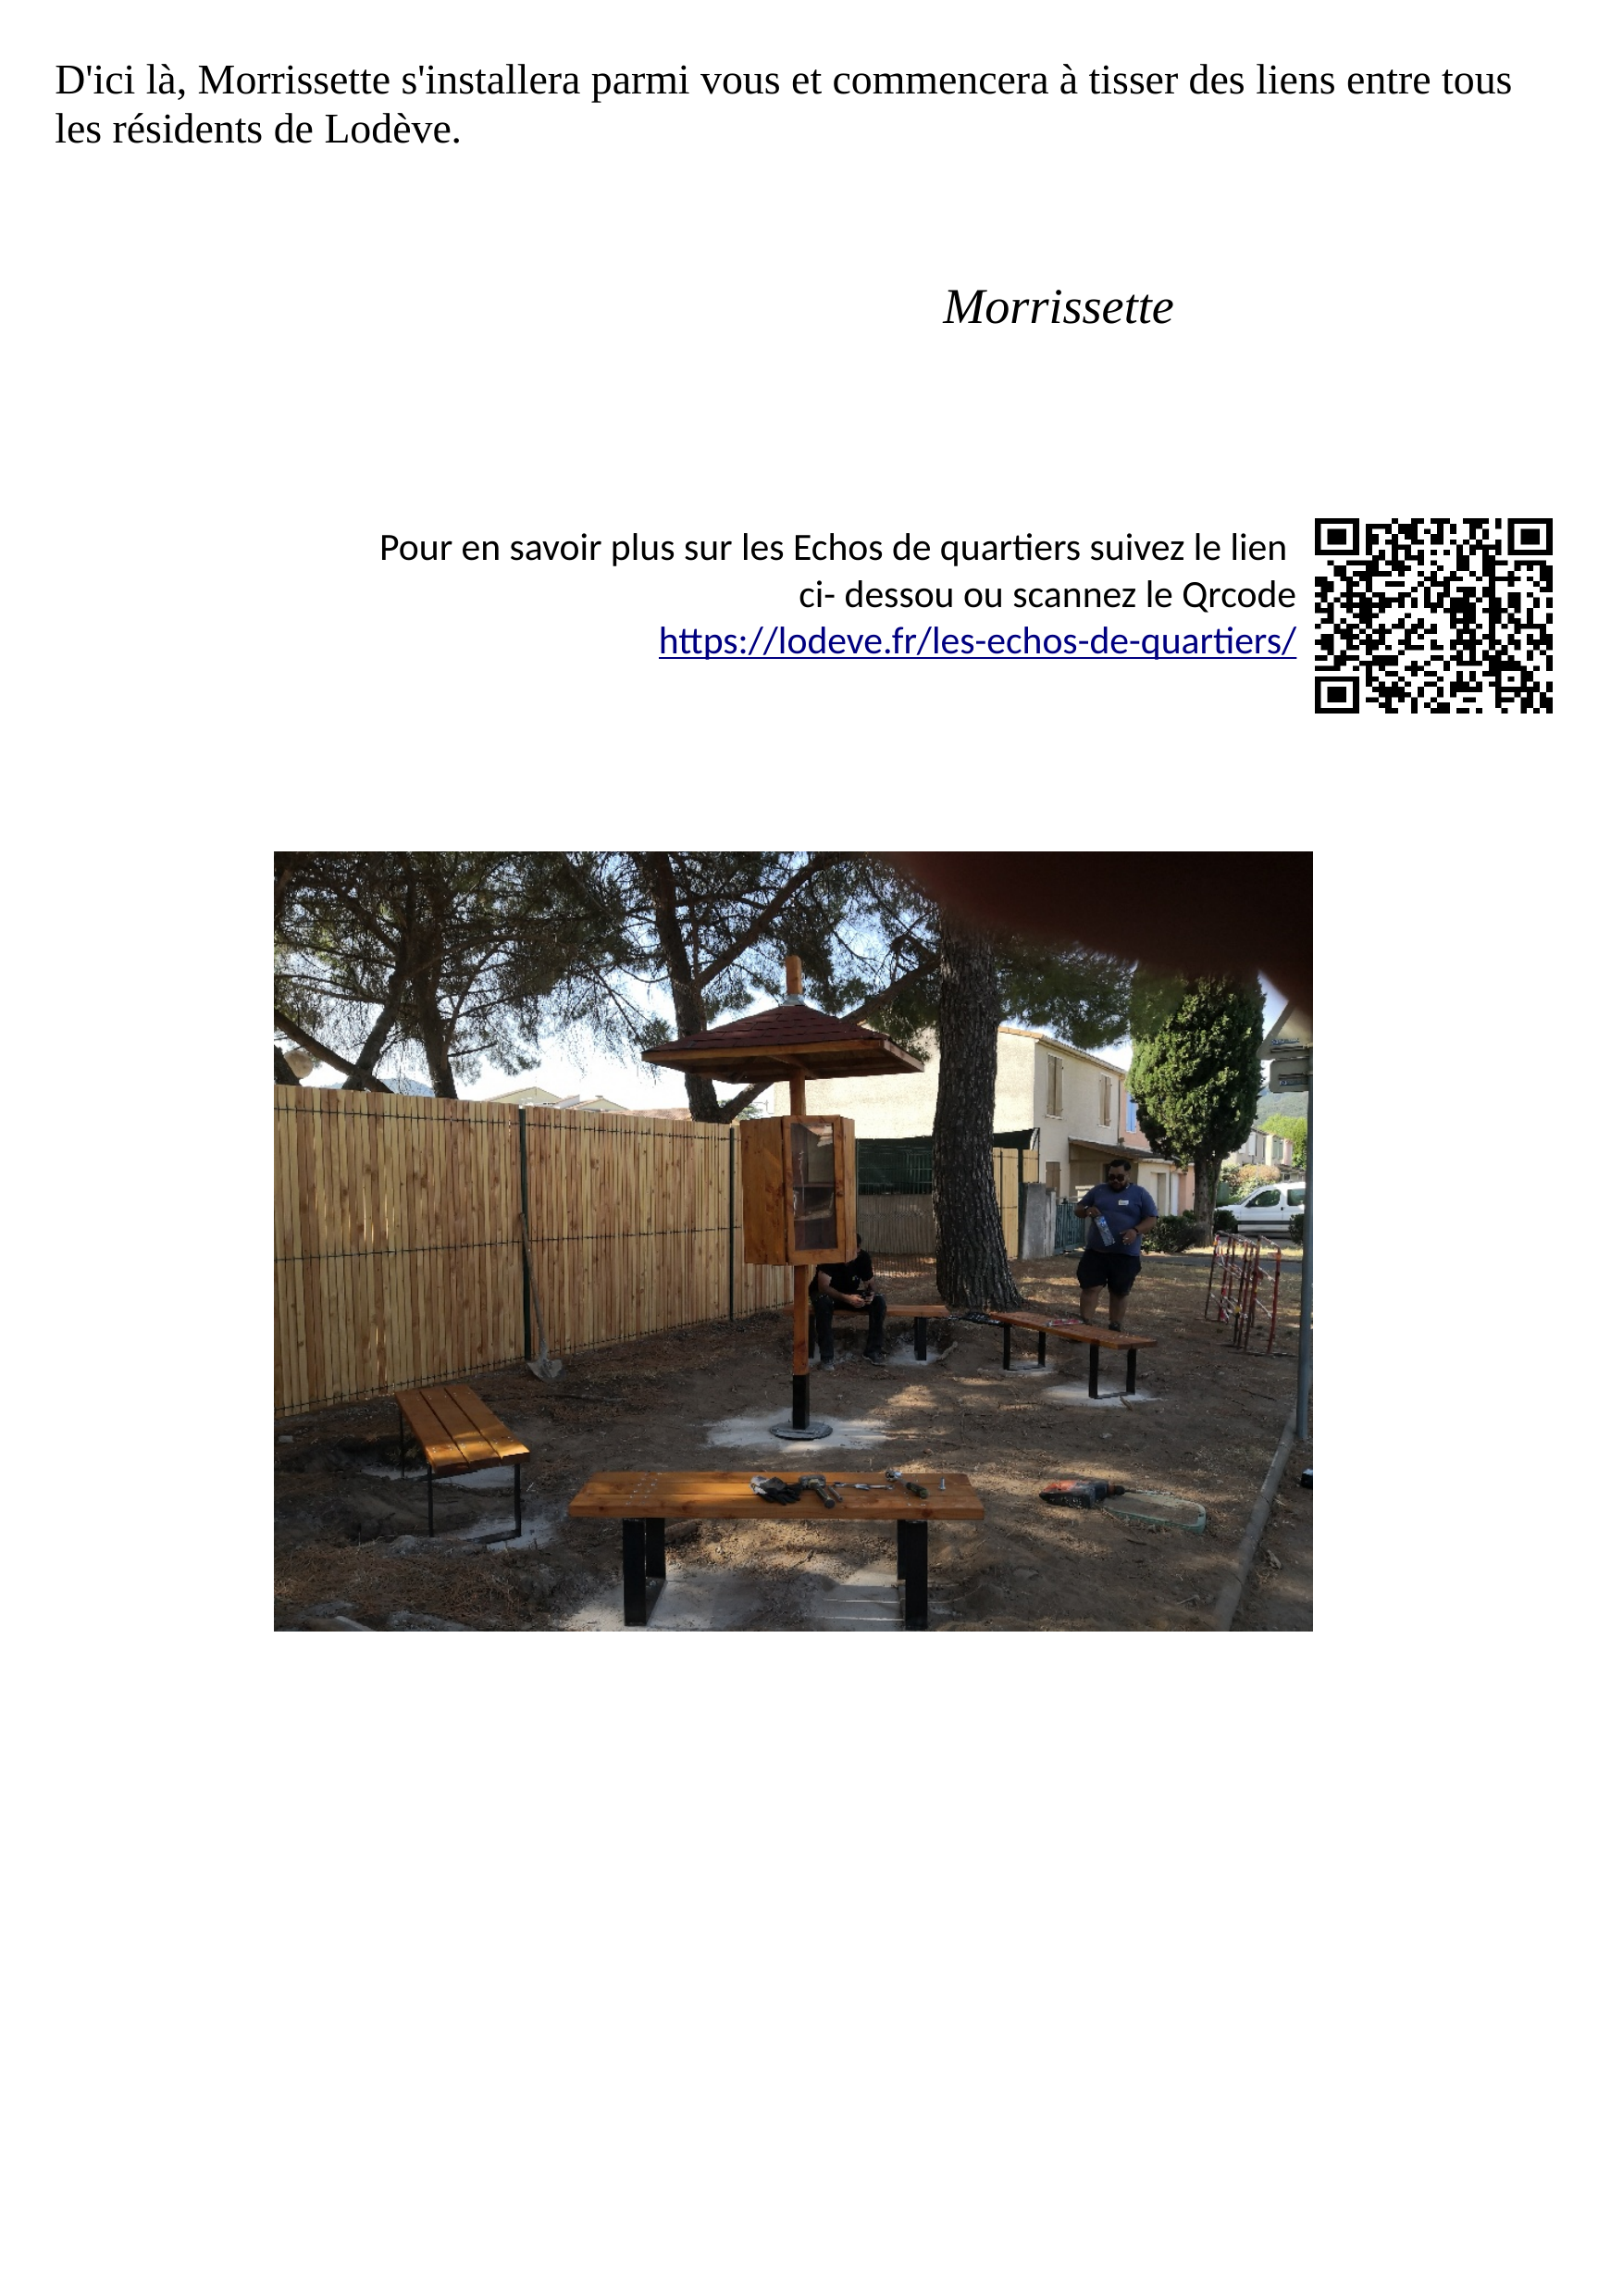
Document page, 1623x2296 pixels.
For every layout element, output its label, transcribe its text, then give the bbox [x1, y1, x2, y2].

text Morrissette [55, 277, 1568, 334]
text D'ici là, Morrissette s'installera parmi vous et commencera à tisser des liens entre tous les résidents de Lodève. [55, 55, 1568, 152]
picture [274, 851, 1313, 1632]
text Pour en savoir plus sur les Echos de quartiers suivez le lien [55, 523, 1296, 570]
picture [1296, 503, 1570, 727]
text ci- dessou ou scannez le Qrcode [55, 570, 1296, 616]
text https://lodeve.fr/les-echos-de-quartiers/ [55, 616, 1296, 664]
